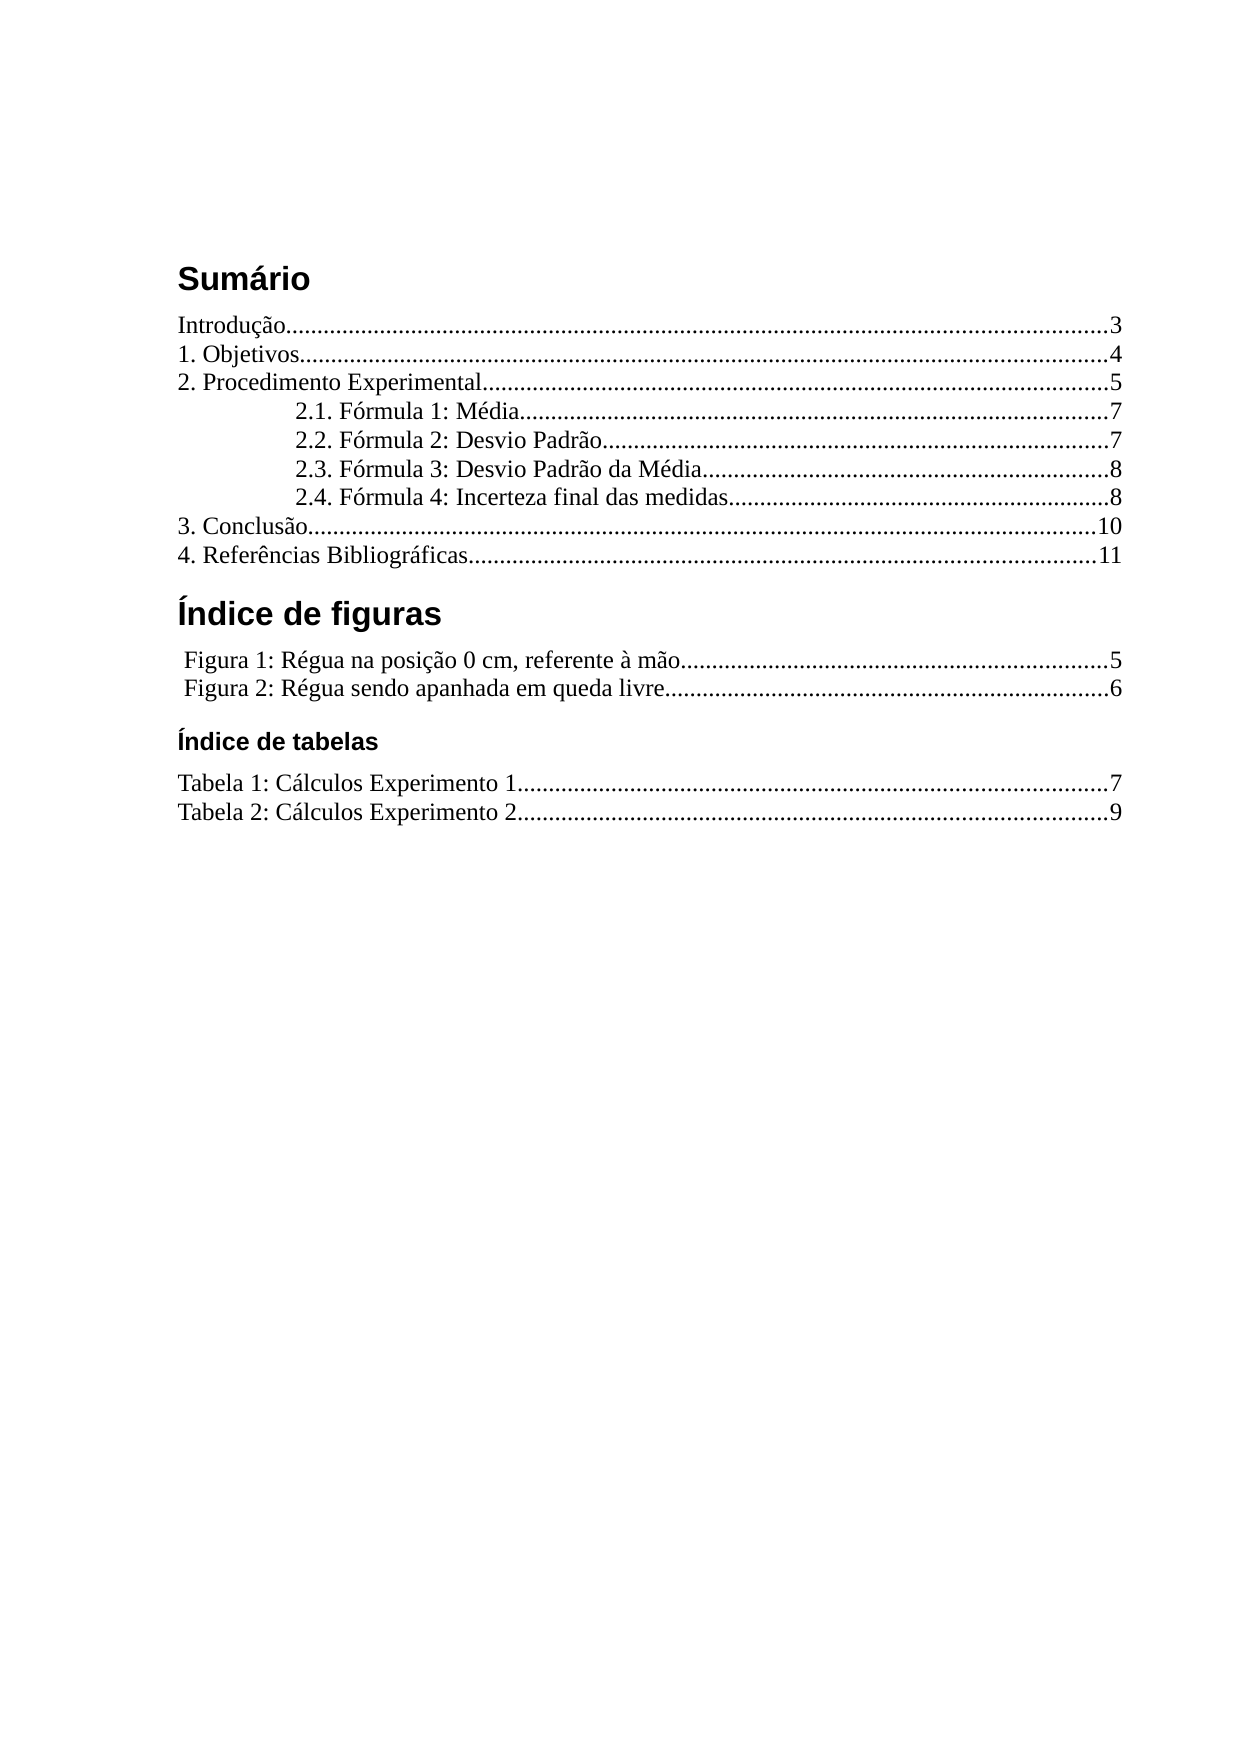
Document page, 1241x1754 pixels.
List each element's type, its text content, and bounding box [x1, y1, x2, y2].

subtitle Índice de tabelas [177, 727, 1122, 756]
text 1. Objetivos 4 [177, 339, 1122, 367]
text Figura 2: Régua sendo apanhada em queda livre 6 [177, 673, 1122, 702]
text Tabela 2: Cálculos Experimento 2. 9 [177, 797, 1122, 826]
text 2.3. Fórmula 3: Desvio Padrão da Média 8 [295, 454, 1122, 482]
text 2.2. Fórmula 2: Desvio Padrão 7 [295, 425, 1122, 454]
text Tabela 1: Cálculos Experimento 1. 7 [177, 768, 1122, 797]
subtitle Sumário [177, 259, 1122, 297]
text 3. Conclusão 10 [177, 511, 1122, 540]
text Introdução 3 [177, 310, 1122, 339]
text 4. Referências Bibliográficas 11 [177, 540, 1122, 569]
subtitle Índice de figuras [177, 594, 1122, 632]
text 2. Procedimento Experimental 5 [177, 367, 1122, 396]
text Figura 1: Régua na posição 0 cm, referente à mão. 5 [177, 645, 1122, 673]
text 2.4. Fórmula 4: Incerteza final das medidas 8 [295, 482, 1122, 511]
text 2.1. Fórmula 1: Média. 7 [295, 396, 1122, 425]
